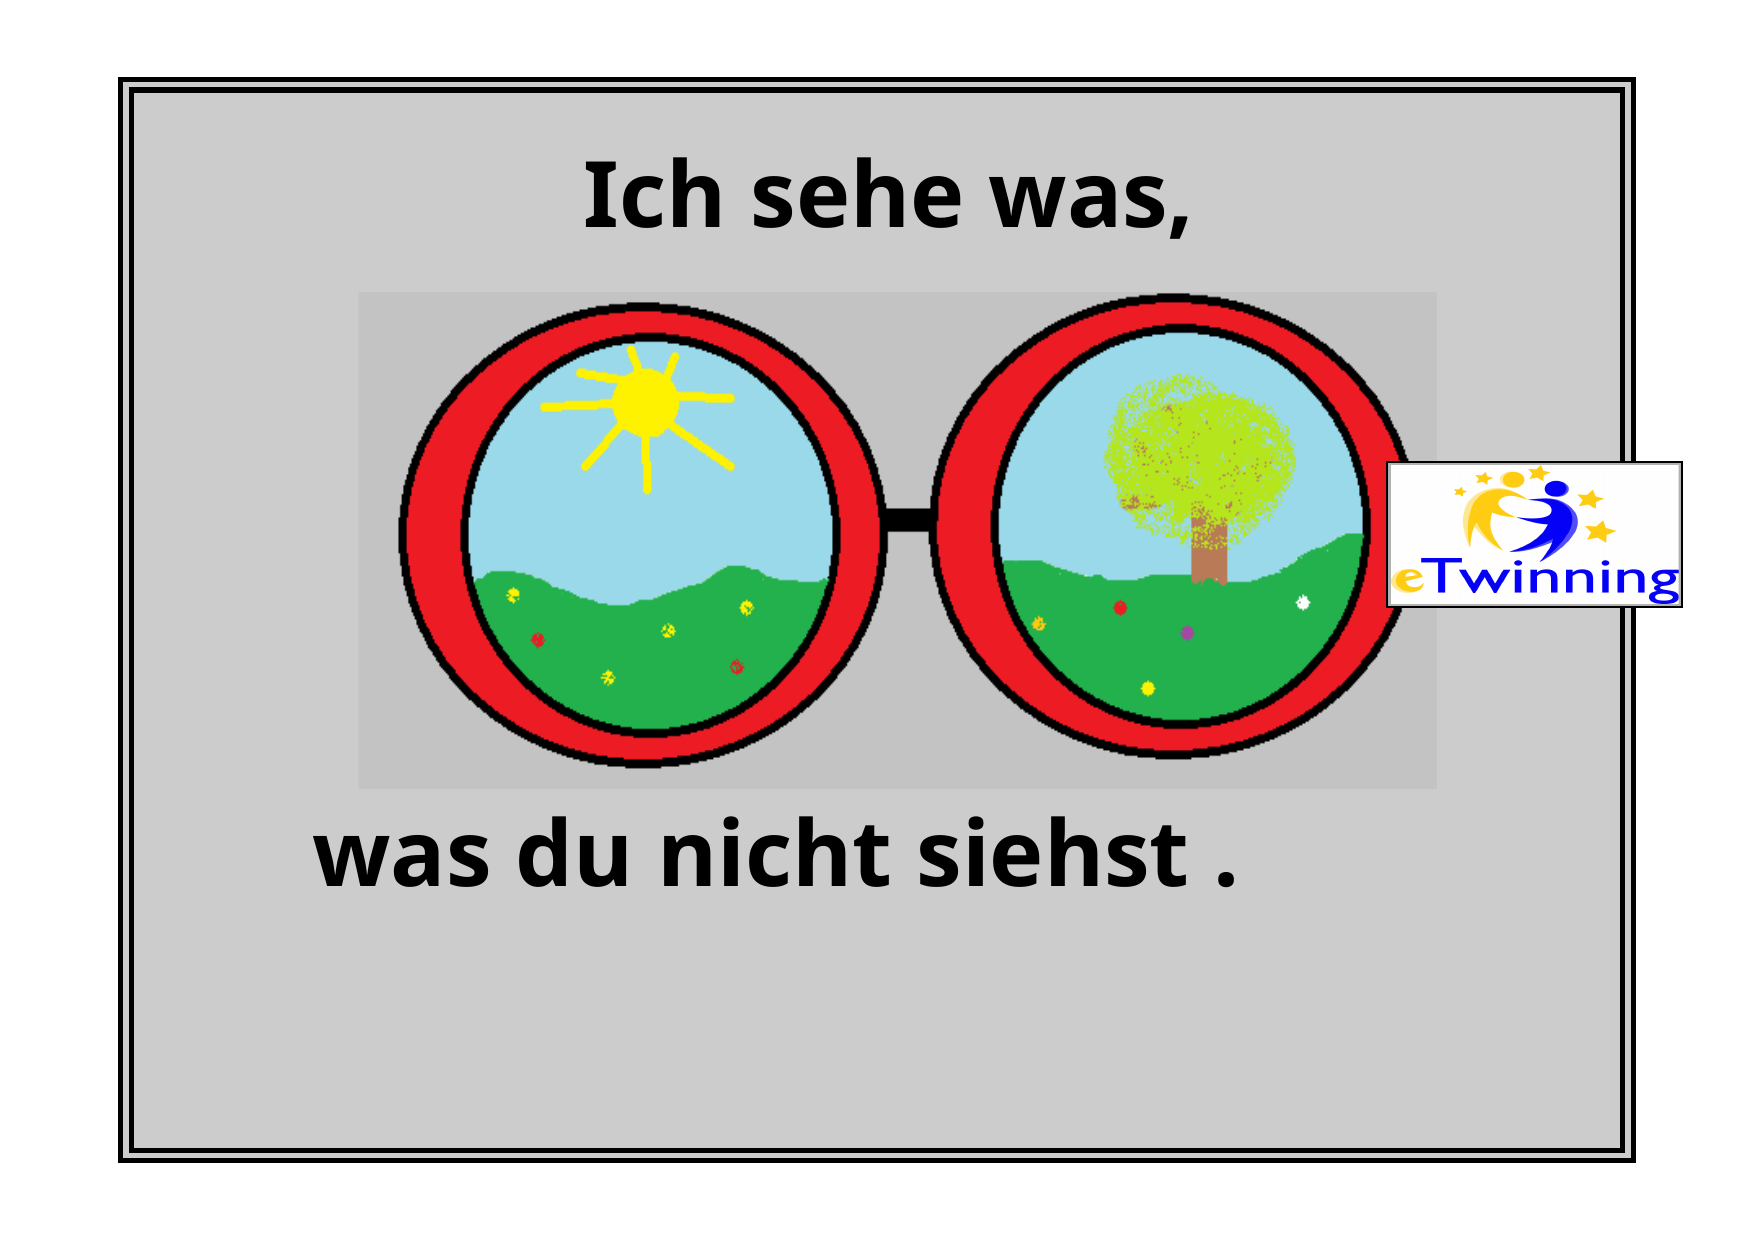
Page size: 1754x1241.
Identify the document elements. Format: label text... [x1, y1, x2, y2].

text Ich sehe was, [137, 129, 1617, 254]
picture [1391, 465, 1679, 604]
text was du nicht siehst . [137, 288, 1617, 913]
